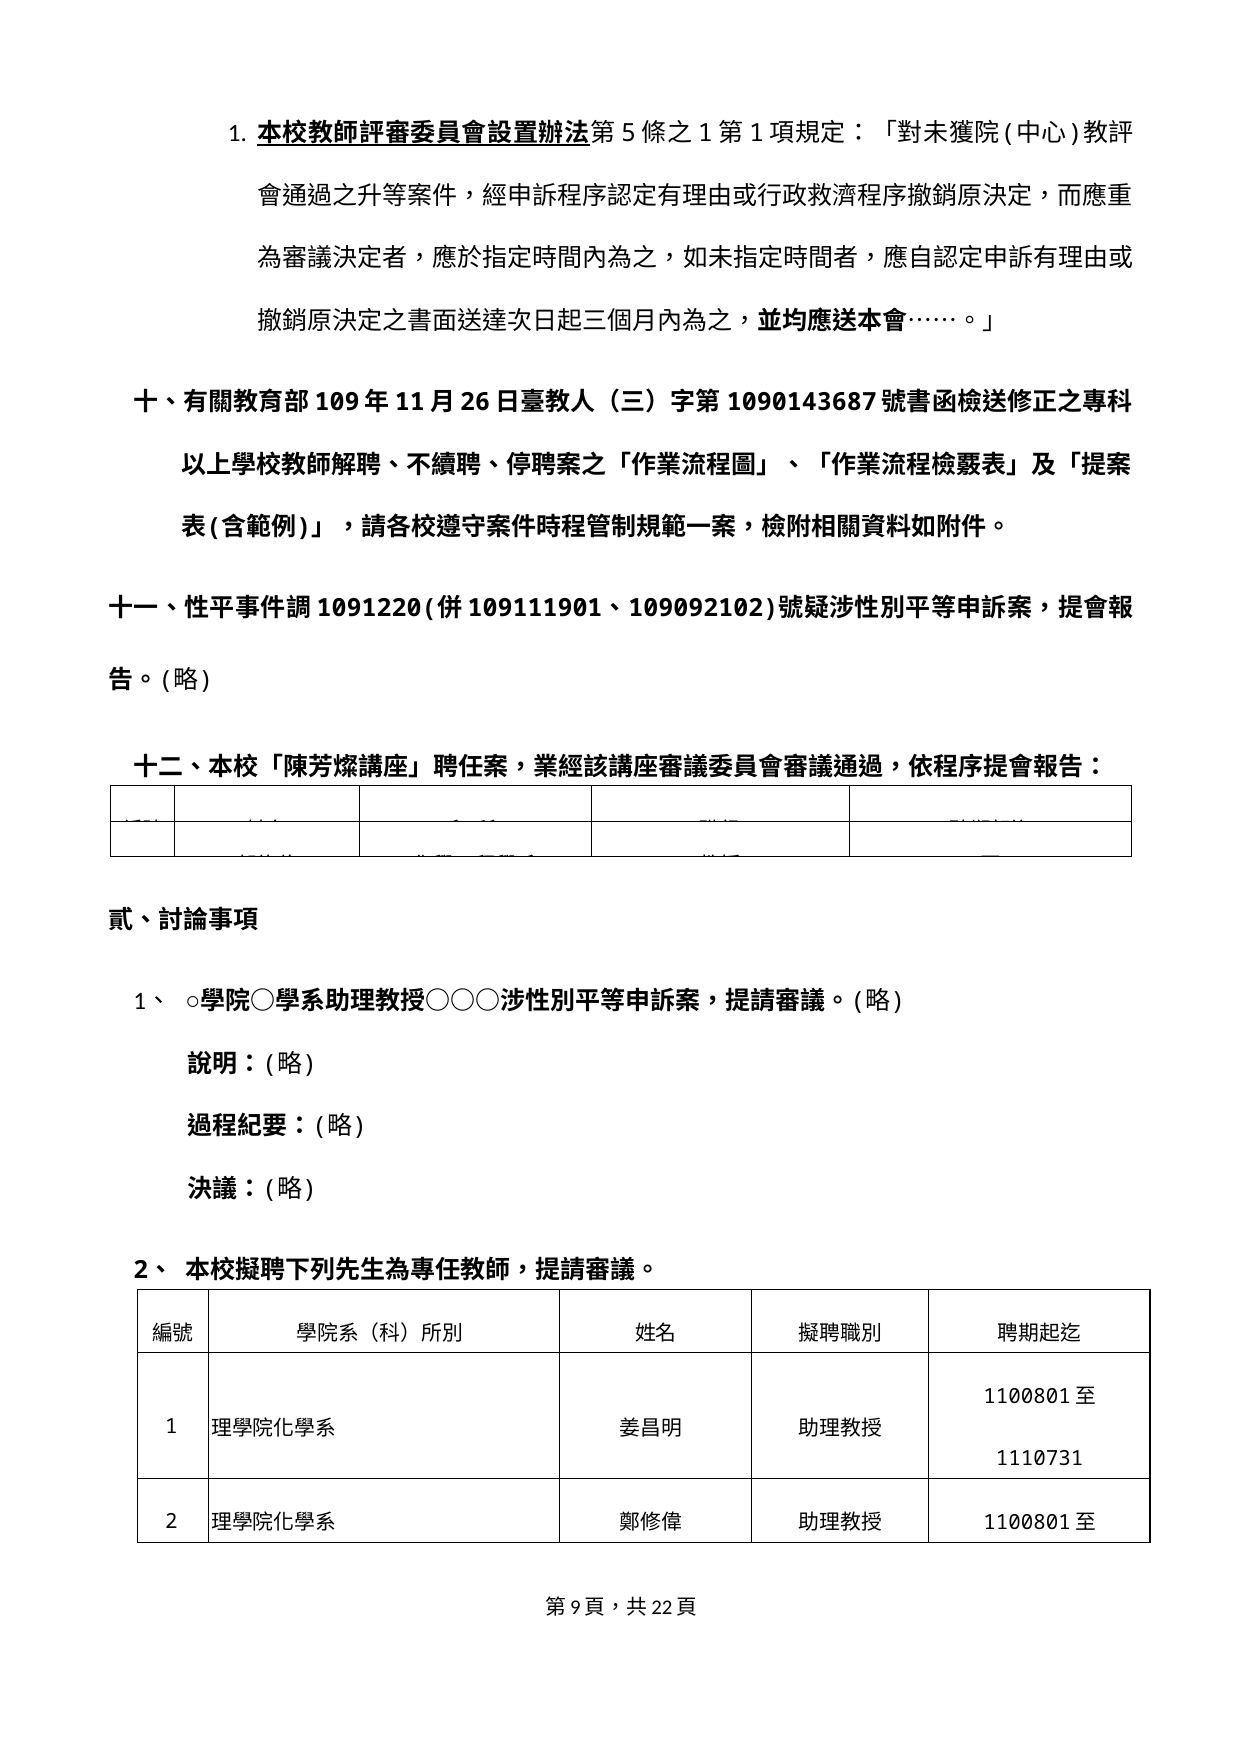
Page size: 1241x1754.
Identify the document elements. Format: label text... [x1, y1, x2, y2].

table_cell 教授 [592, 822, 849, 856]
table_header 擬聘職別 [752, 1290, 928, 1352]
text 十二、本校「陳芳燦講座」聘任案，業經該講座審議委員會審議通過，依程序提會報告： [133, 723, 1134, 785]
table_header 聘期起迄 [929, 1290, 1149, 1352]
table_cell 鄭修偉 [560, 1479, 751, 1542]
table_cell 姜昌明 [560, 1353, 751, 1478]
table_header 聘期起迄 [850, 786, 1131, 821]
table_cell 1 [111, 822, 174, 856]
text 過程紀要：(略) [183, 1082, 1134, 1145]
list 本校擬聘下列先生為專任教師，提請審議。 [133, 1226, 1134, 1288]
table_cell 助理教授 [752, 1353, 928, 1478]
text 說明：(略) [183, 1020, 1134, 1082]
list 本校教師評審委員會設置辦法第5條之1第1項規定：「對未獲院(中心)教評會通過之升等案件，經申訴程序認定有理由或行政救濟程序撤銷原決定，而應重為審議決定者，應於指定時間內為之，如未指定時間者，應自認定申訴有理由或撤銷原決定之書面送達次日起三個月內為之，並均應送本會……。」 [228, 89, 1134, 339]
table_cell 理學院化學系 [209, 1479, 559, 1542]
table_cell 助理教授 [752, 1479, 928, 1542]
table_header 系(所) [360, 786, 591, 821]
table_header 編號 [138, 1290, 208, 1352]
table_cell 1090801至1100731 [850, 822, 1131, 856]
table_cell 1100801至 [929, 1479, 1149, 1542]
table_header 學院系（科）所別 [209, 1290, 559, 1352]
table_cell 1100801至1110731 [929, 1353, 1149, 1478]
table_cell 1 [138, 1353, 208, 1478]
table_header 姓名 [560, 1290, 751, 1352]
table_cell 化學工程學系 [360, 822, 591, 856]
text 十、有關教育部109年11月26日臺教人（三）字第1090143687號書函檢送修正之專科以上學校教師解聘、不續聘、停聘案之「作業流程圖」、「作業流程檢覈表」及「提案表(含範例)」，請各校遵守案件時程管制規範一案，檢附相關資料如附件。 [133, 358, 1134, 546]
table_header 姓名 [175, 786, 359, 821]
text 決議：(略) [183, 1145, 1134, 1207]
table_cell 2 [138, 1479, 208, 1542]
table_header 職級 [592, 786, 849, 821]
text 貳、討論事項 [108, 876, 1134, 938]
text 十一、性平事件調1091220(併109111901、109092102)號疑涉性別平等申訴案，提會報告。(略) [108, 564, 1134, 699]
table_cell 理學院化學系 [209, 1353, 559, 1478]
table_cell 郭修伯 [175, 822, 359, 856]
table_header 編號 [111, 786, 174, 821]
list ○學院○學系助理教授○○○涉性別平等申訴案，提請審議。(略) [133, 957, 1134, 1020]
